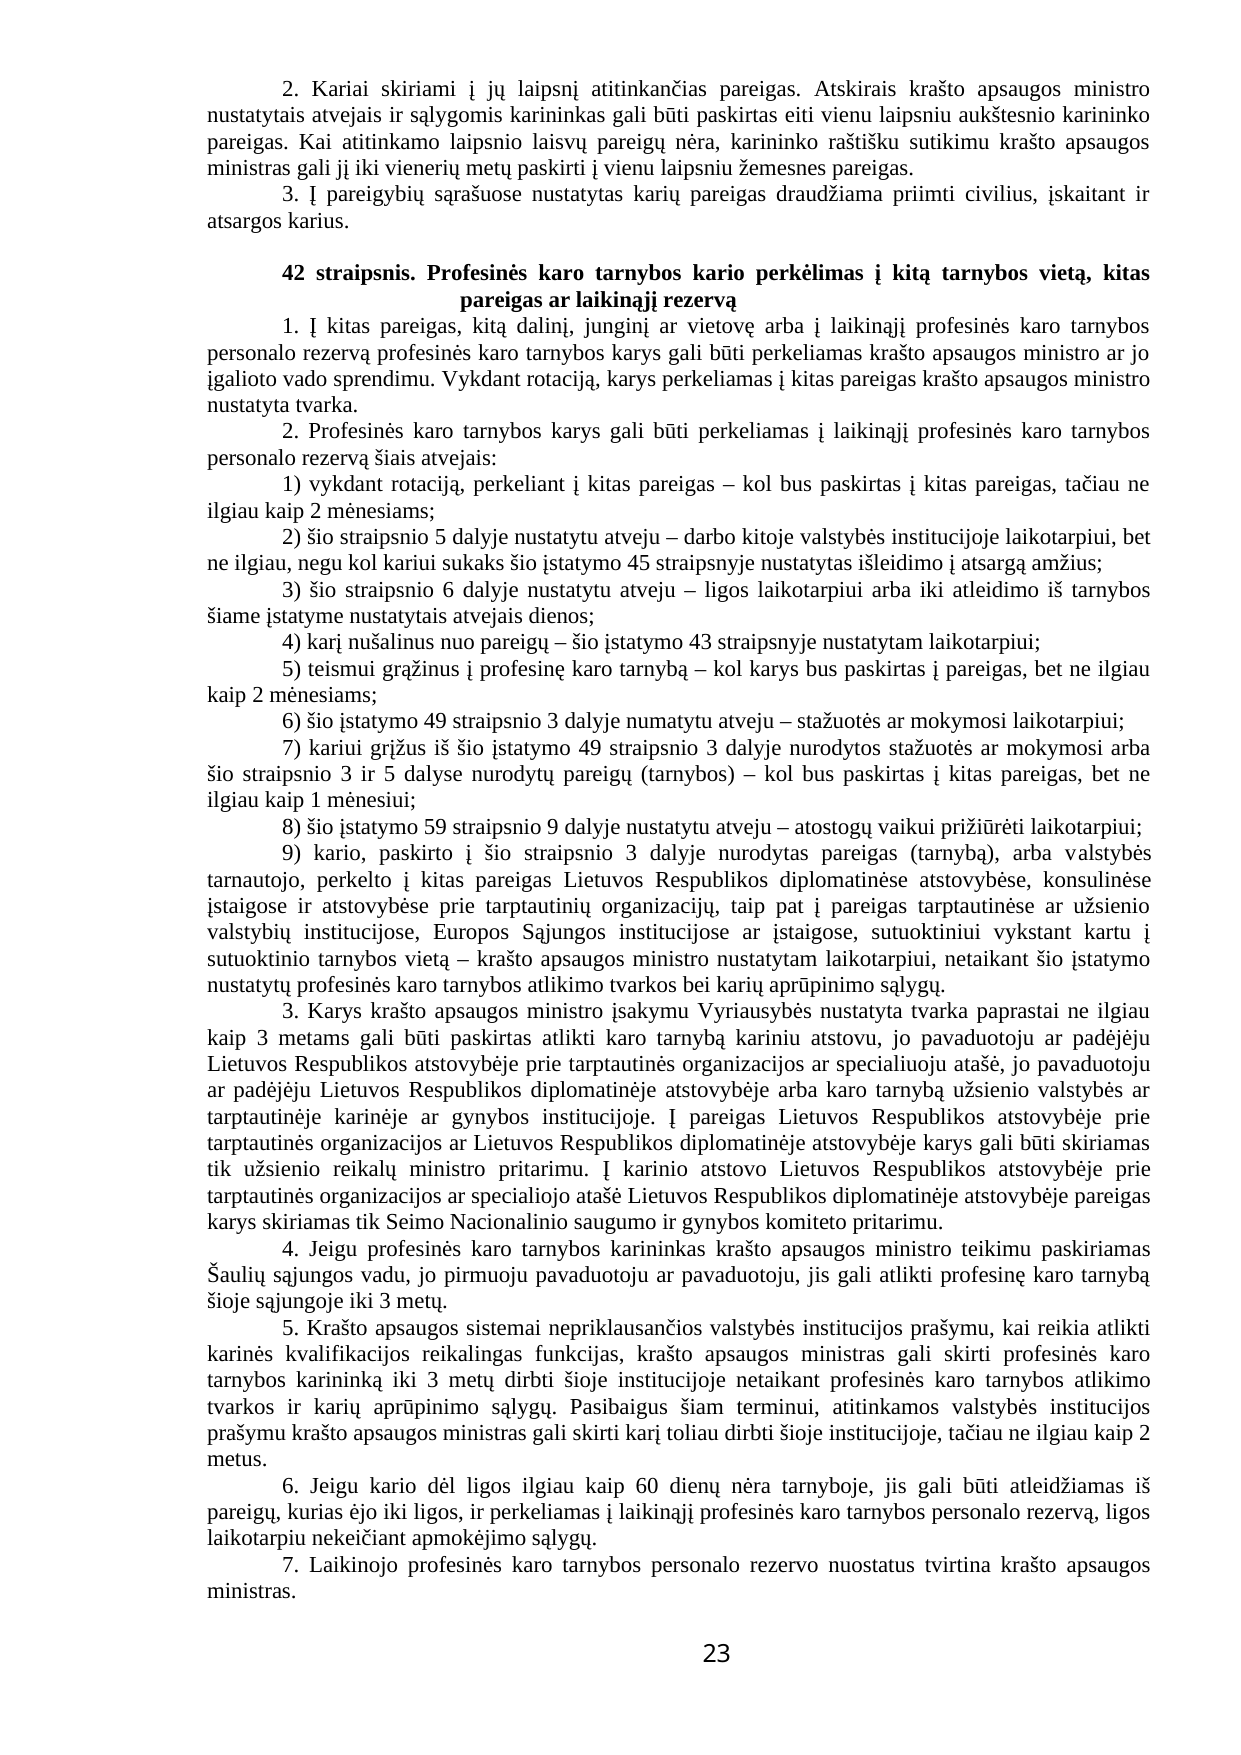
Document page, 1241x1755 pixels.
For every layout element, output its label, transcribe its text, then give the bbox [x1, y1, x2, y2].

text 6. Jeigu kario dėl ligos ilgiau kaip 60 dienų nėra tarnyboje, jis gali būti atleidžiamas iš pareigų, kurias ėjo iki ligos, ir perkeliamas į laikinąjį profesinės karo tarnybos personalo rezervą, ligos laikotarpiu nekeičiant apmokėjimo sąlygų. [207, 1472, 1152, 1551]
text 4) karį nušalinus nuo pareigų – šio įstatymo 43 straipsnyje nustatytam laikotarpiui; [207, 628, 1152, 655]
text 2. Profesinės karo tarnybos karys gali būti perkeliamas į laikinąjį profesinės karo tarnybos personalo rezervą šiais atvejais: [207, 418, 1152, 470]
text 7. Laikinojo profesinės karo tarnybos personalo rezervo nuostatus tvirtina krašto apsaugos ministras. [207, 1551, 1152, 1603]
text 1) vykdant rotaciją, perkeliant į kitas pareigas – kol bus paskirtas į kitas pareigas, tačiau ne ilgiau kaip 2 mėnesiams; [207, 470, 1152, 523]
text 8) šio įstatymo 59 straipsnio 9 dalyje nustatytu atveju – atostogų vaikui prižiūrėti laikotarpiui; [207, 813, 1152, 839]
text 6) šio įstatymo 49 straipsnio 3 dalyje numatytu atveju – stažuotės ar mokymosi laikotarpiui; [207, 707, 1152, 734]
text 3. Karys krašto apsaugos ministro įsakymu Vyriausybės nustatyta tvarka paprastai ne ilgiau kaip 3 metams gali būti paskirtas atlikti karo tarnybą kariniu atstovu, jo pavaduotoju ar padėjėju Lietuvos Respublikos atstovybėje prie tarptautinės organizacijos ar specialiuoju atašė, jo pavaduotoju ar padėjėju Lietuvos Respublikos diplomatinėje atstovybėje arba karo tarnybą užsienio valstybės ar tarptautinėje karinėje ar gynybos institucijoje. Į pareigas Lietuvos Respublikos atstovybėje prie tarptautinės organizacijos ar Lietuvos Respublikos diplomatinėje atstovybėje karys gali būti skiriamas tik užsienio reikalų ministro pritarimu. Į karinio atstovo Lietuvos Respublikos atstovybėje prie tarptautinės organizacijos ar specialiojo atašė Lietuvos Respublikos diplomatinėje atstovybėje pareigas karys skiriamas tik Seimo Nacionalinio saugumo ir gynybos komiteto pritarimu. [207, 997, 1152, 1234]
text 4. Jeigu profesinės karo tarnybos karininkas krašto apsaugos ministro teikimu paskiriamas Šaulių sąjungos vadu, jo pirmuoju pavaduotoju ar pavaduotoju, jis gali atlikti profesinę karo tarnybą šioje sąjungoje iki 3 metų. [207, 1234, 1152, 1314]
text 5. Krašto apsaugos sistemai nepriklausančios valstybės institucijos prašymu, kai reikia atlikti karinės kvalifikacijos reikalingas funkcijas, krašto apsaugos ministras gali skirti profesinės karo tarnybos karininką iki 3 metų dirbti šioje institucijoje netaikant profesinės karo tarnybos atlikimo tvarkos ir karių aprūpinimo sąlygų. Pasibaigus šiam terminui, atitinkamos valstybės institucijos prašymu krašto apsaugos ministras gali skirti karį toliau dirbti šioje institucijoje, tačiau ne ilgiau kaip 2 metus. [207, 1314, 1152, 1472]
text 3. Į pareigybių sąrašuose nustatytas karių pareigas draudžiama priimti civilius, įskaitant ir atsargos karius. [207, 180, 1152, 233]
text 2) šio straipsnio 5 dalyje nustatytu atveju – darbo kitoje valstybės institucijoje laikotarpiui, bet ne ilgiau, negu kol kariui sukaks šio įstatymo 45 straipsnyje nustatytas išleidimo į atsargą amžius; [207, 523, 1152, 576]
text 42 straipsnis. Profesinės karo tarnybos kario perkėlimas į kitą tarnybos vietą, kitas pareigas ar laikinąjį rezervą [282, 259, 1152, 312]
text 9) kario, paskirto į šio straipsnio 3 dalyje nurodytas pareigas (tarnybą), arba valstybės tarnautojo, perkelto į kitas pareigas Lietuvos Respublikos diplomatinėse atstovybėse, konsulinėse įstaigose ir atstovybėse prie tarptautinių organizacijų, taip pat į pareigas tarptautinėse ar užsienio valstybių institucijose, Europos Sąjungos institucijose ar įstaigose, sutuoktiniui vykstant kartu į sutuoktinio tarnybos vietą – krašto apsaugos ministro nustatytam laikotarpiui, netaikant šio įstatymo nustatytų profesinės karo tarnybos atlikimo tvarkos bei karių aprūpinimo sąlygų. [207, 839, 1152, 997]
text 7) kariui grįžus iš šio įstatymo 49 straipsnio 3 dalyje nurodytos stažuotės ar mokymosi arba šio straipsnio 3 ir 5 dalyse nurodytų pareigų (tarnybos) – kol bus paskirtas į kitas pareigas, bet ne ilgiau kaip 1 mėnesiui; [207, 734, 1152, 813]
text 2. Kariai skiriami į jų laipsnį atitinkančias pareigas. Atskirais krašto apsaugos ministro nustatytais atvejais ir sąlygomis karininkas gali būti paskirtas eiti vienu laipsniu aukštesnio karininko pareigas. Kai atitinkamo laipsnio laisvų pareigų nėra, karininko raštišku sutikimu krašto apsaugos ministras gali jį iki vienerių metų paskirti į vienu laipsniu žemesnes pareigas. [207, 75, 1152, 180]
text 1. Į kitas pareigas, kitą dalinį, junginį ar vietovę arba į laikinąjį profesinės karo tarnybos personalo rezervą profesinės karo tarnybos karys gali būti perkeliamas krašto apsaugos ministro ar jo įgalioto vado sprendimu. Vykdant rotaciją, karys perkeliamas į kitas pareigas krašto apsaugos ministro nustatyta tvarka. [207, 312, 1152, 418]
text 5) teismui grąžinus į profesinę karo tarnybą – kol karys bus paskirtas į pareigas, bet ne ilgiau kaip 2 mėnesiams; [207, 655, 1152, 707]
text 3) šio straipsnio 6 dalyje nustatytu atveju – ligos laikotarpiui arba iki atleidimo iš tarnybos šiame įstatyme nustatytais atvejais dienos; [207, 576, 1152, 628]
